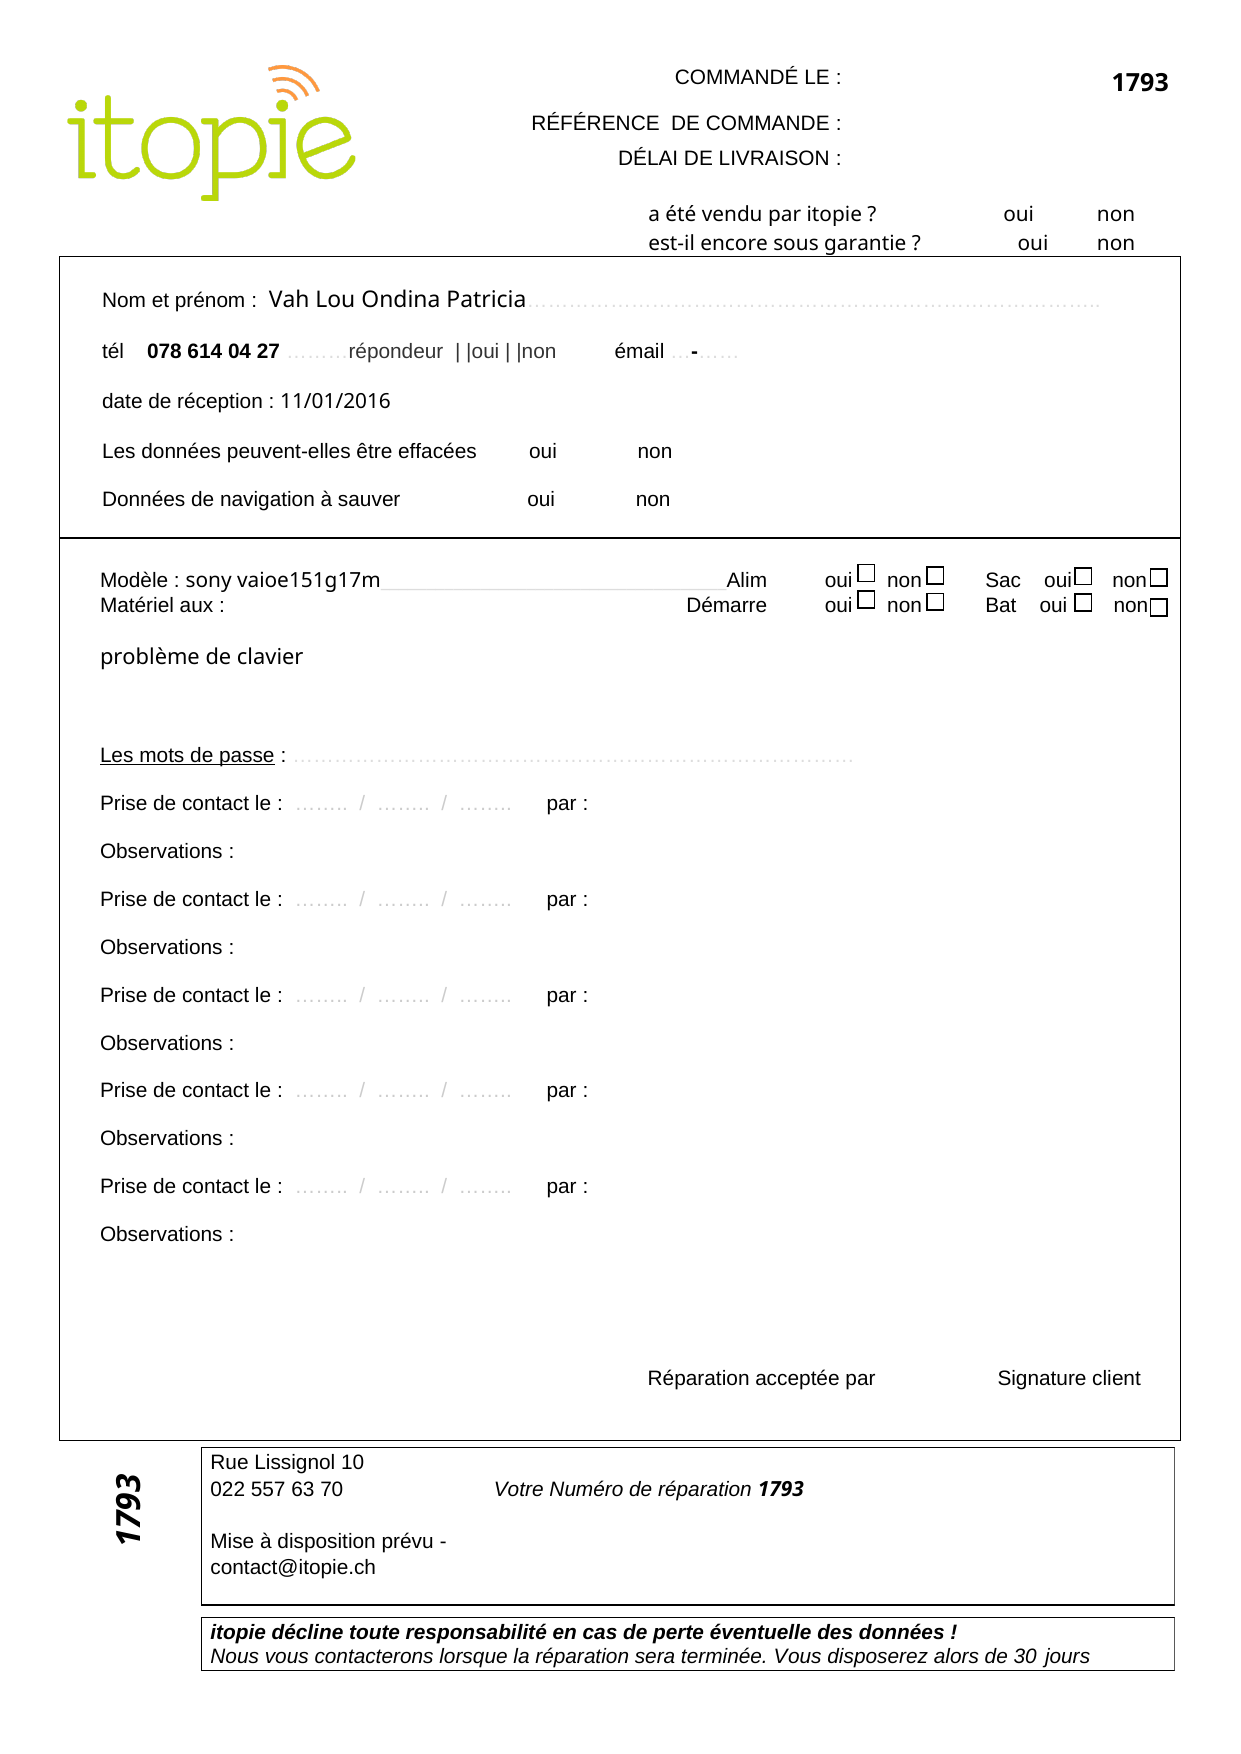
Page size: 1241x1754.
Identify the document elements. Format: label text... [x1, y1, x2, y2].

table_cell itopie décline toute responsabilité en cas de perte éventuelle des données ! Nous vous contacterons lorsque la réparation sera terminée. Vous disposerez alors de 30 jours [195, 1611, 1180, 1677]
table_header COMMANDÉ LE : [490, 59, 847, 104]
text Prise de contact le : …….. / …….. / …….. par : [60, 1171, 1180, 1198]
text date de réception : 11/01/2016 [60, 383, 1180, 415]
table_cell [847, 105, 1180, 140]
table_header 1793 [847, 59, 1180, 104]
text Modèle : sony vaioe151g17m Alim oui non Sac oui non [948, 562, 1180, 590]
text Observations : [60, 931, 1180, 958]
text Données de navigation à sauver oui non [60, 484, 1180, 511]
text Modèle : sony vaioe151g17m Alim oui non Sac oui non [879, 562, 925, 590]
text Observations : [60, 1123, 1180, 1150]
text Les mots de passe : ……………………………………………………………………… [60, 740, 1180, 767]
text Prise de contact le : …….. / …….. / …….. par : [60, 979, 1180, 1006]
text a été vendu par itopie ? oui non [59, 199, 1181, 228]
text Prise de contact le : …….. / …….. / …….. par : [60, 788, 1180, 815]
text est-il encore sous garantie ? oui non [59, 228, 1181, 256]
table_header Rue Lissignol 10 022 557 63 70 Votre Numéro de réparation 1793 Mise à disposition prévu - contact@itopie.ch [195, 1441, 1180, 1611]
table_cell [847, 140, 1180, 175]
table_header 1793 [59, 1441, 195, 1677]
text tél 078 614 04 27 ………répondeur | |oui | |non émail …-…… [60, 335, 1180, 362]
text Nom et prénom : Vah Lou Ondina Patricia……………………………………………………………………….. [60, 280, 1180, 314]
text Observations : [60, 836, 1180, 863]
text Matériel aux : Démarre oui non Bat oui non [60, 590, 1180, 617]
text Modèle : sony vaioe151g17m Alim oui non Sac oui non [60, 562, 856, 590]
text Les données peuvent-elles être effacées oui non [60, 436, 1180, 463]
text problème de clavier [60, 638, 1180, 671]
table_cell RÉFÉRENCE DE COMMANDE : [490, 105, 847, 140]
table_cell DÉLAI DE LIVRAISON : [490, 140, 847, 175]
text Prise de contact le : …….. / …….. / …….. par : [60, 1075, 1180, 1102]
text Observations : [60, 1027, 1180, 1054]
text Prise de contact le : …….. / …….. / …….. par : [60, 883, 1180, 911]
text Observations : [60, 1219, 1180, 1246]
text Réparation acceptée par Signature client [60, 1363, 1180, 1390]
picture [67, 65, 356, 201]
